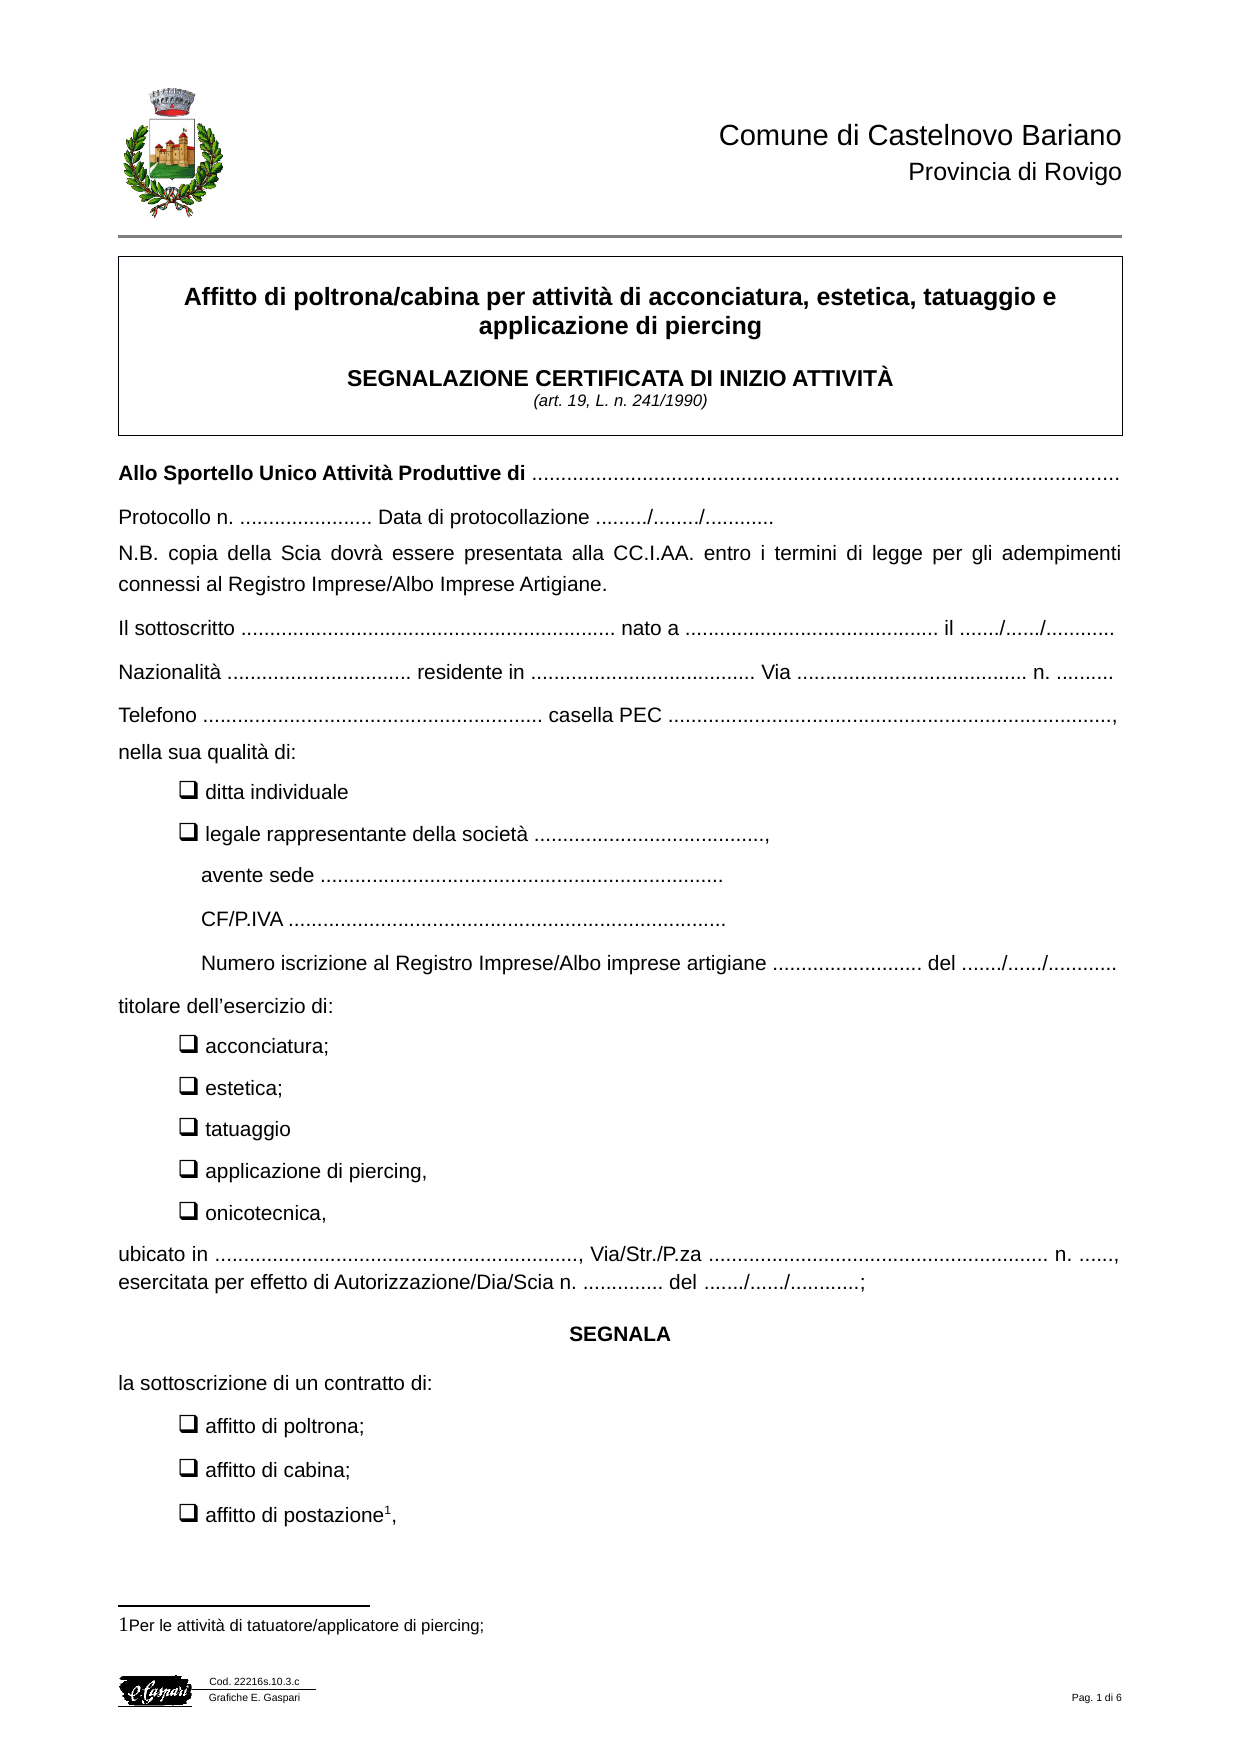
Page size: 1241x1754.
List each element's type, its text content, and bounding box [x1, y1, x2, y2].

text Nazionalità ................................ residente in ....................................... Via ........................................ n. .......... [118, 659, 1122, 683]
picture [122, 87, 224, 118]
text Telefono ........................................................... casella PEC ............................................................................., [118, 703, 1122, 727]
text  legale rappresentante della società ........................................, [177, 821, 1122, 846]
text Per le attività di tatuatore/applicatore di piercing; [118, 1612, 1122, 1636]
text la sottoscrizione di un contratto di: [118, 1371, 1122, 1395]
picture [118, 1674, 192, 1706]
text Protocollo n. ....................... Data di protocollazione ........./......../............ [118, 505, 1122, 529]
text  ditta individuale [177, 780, 1122, 805]
text N.B. copia della Scia dovrà essere presentata alla CC.I.AA. entro i termini di legge per gli adempimenti connessi al Registro Imprese/Albo Imprese Artigiane. [118, 541, 1122, 596]
text Provincia di Rovigo [118, 157, 1122, 185]
text Numero iscrizione al Registro Imprese/Albo imprese artigiane .......................... del ......./....../............ [201, 950, 1122, 974]
table_header Affitto di poltrona/cabina per attività di acconciatura, estetica, tatuaggio e applicazione di piercing SEGNALAZIONE CERTIFICATA DI INIZIO ATTIVITÀ (art. 19, L. n. 241/1990) [119, 257, 1122, 435]
text nella sua qualità di: [118, 740, 1122, 764]
text  applicazione di piercing, [177, 1159, 1122, 1184]
text  acconciatura; [177, 1034, 1122, 1059]
text CF/P.IVA ............................................................................ [201, 907, 1122, 931]
text  tatuaggio [177, 1117, 1122, 1142]
text Comune di Castelnovo Bariano [118, 118, 1122, 152]
text  affitto di poltrona; [177, 1414, 1122, 1439]
text Il sottoscritto ................................................................. nato a ............................................ il ......./....../............ [118, 616, 1122, 640]
text  estetica; [177, 1076, 1122, 1101]
text  affitto di cabina; [177, 1458, 1122, 1483]
picture [122, 152, 224, 157]
text ubicato in ..............................................................., Via/Str./P.za ........................................................... n. ......, esercitata per effetto di Autorizzazione/Dia/Scia n. .............. del ......./....../............; [118, 1242, 1122, 1294]
text  onicotecnica, [177, 1201, 1122, 1226]
text avente sede ...................................................................... [201, 863, 1122, 887]
text  affitto di postazione, [177, 1503, 1122, 1528]
text Allo Sportello Unico Attività Produttive di [118, 461, 1122, 485]
picture [122, 185, 224, 219]
text SEGNALA [118, 1322, 1122, 1346]
text titolare dell’esercizio di: [118, 994, 1122, 1018]
